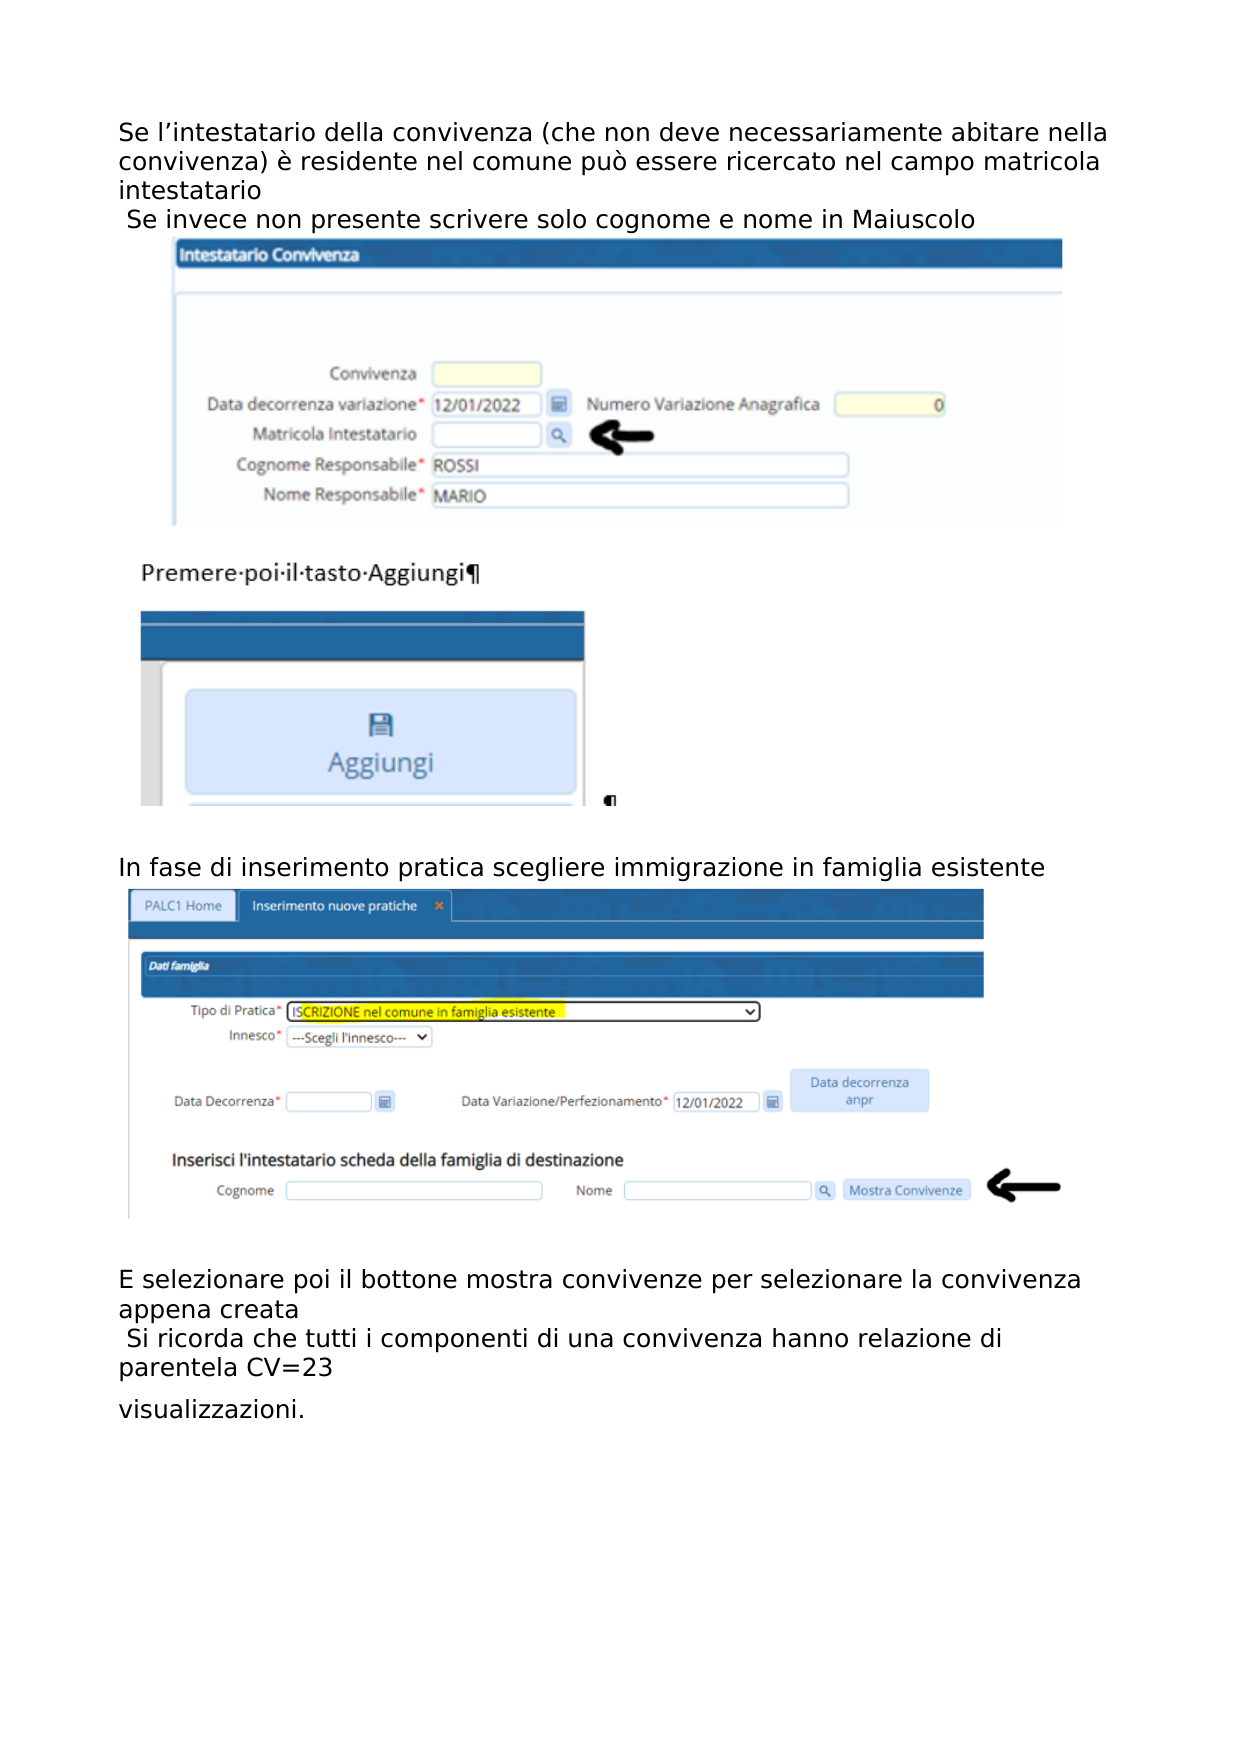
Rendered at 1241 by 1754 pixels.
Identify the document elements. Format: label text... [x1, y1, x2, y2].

text In fase di inserimento pratica scegliere immigrazione in famiglia esistente [118, 854, 1122, 1253]
picture [126, 882, 1064, 1219]
text Se l’intestatario della convivenza (che non deve necessariamente abitare nella convivenza) è residente nel comune può essere ricercato nel campo matricola intestatario Se invece non presente scrivere solo cognome e nome in Maiuscolo [118, 118, 1122, 841]
text visualizzazioni. [118, 1395, 1122, 1424]
picture [126, 234, 1064, 806]
text E selezionare poi il bottone mostra convivenze per selezionare la convivenza appena creata Si ricorda che tutti i componenti di una convivenza hanno relazione di parentela CV=23 [118, 1266, 1122, 1382]
